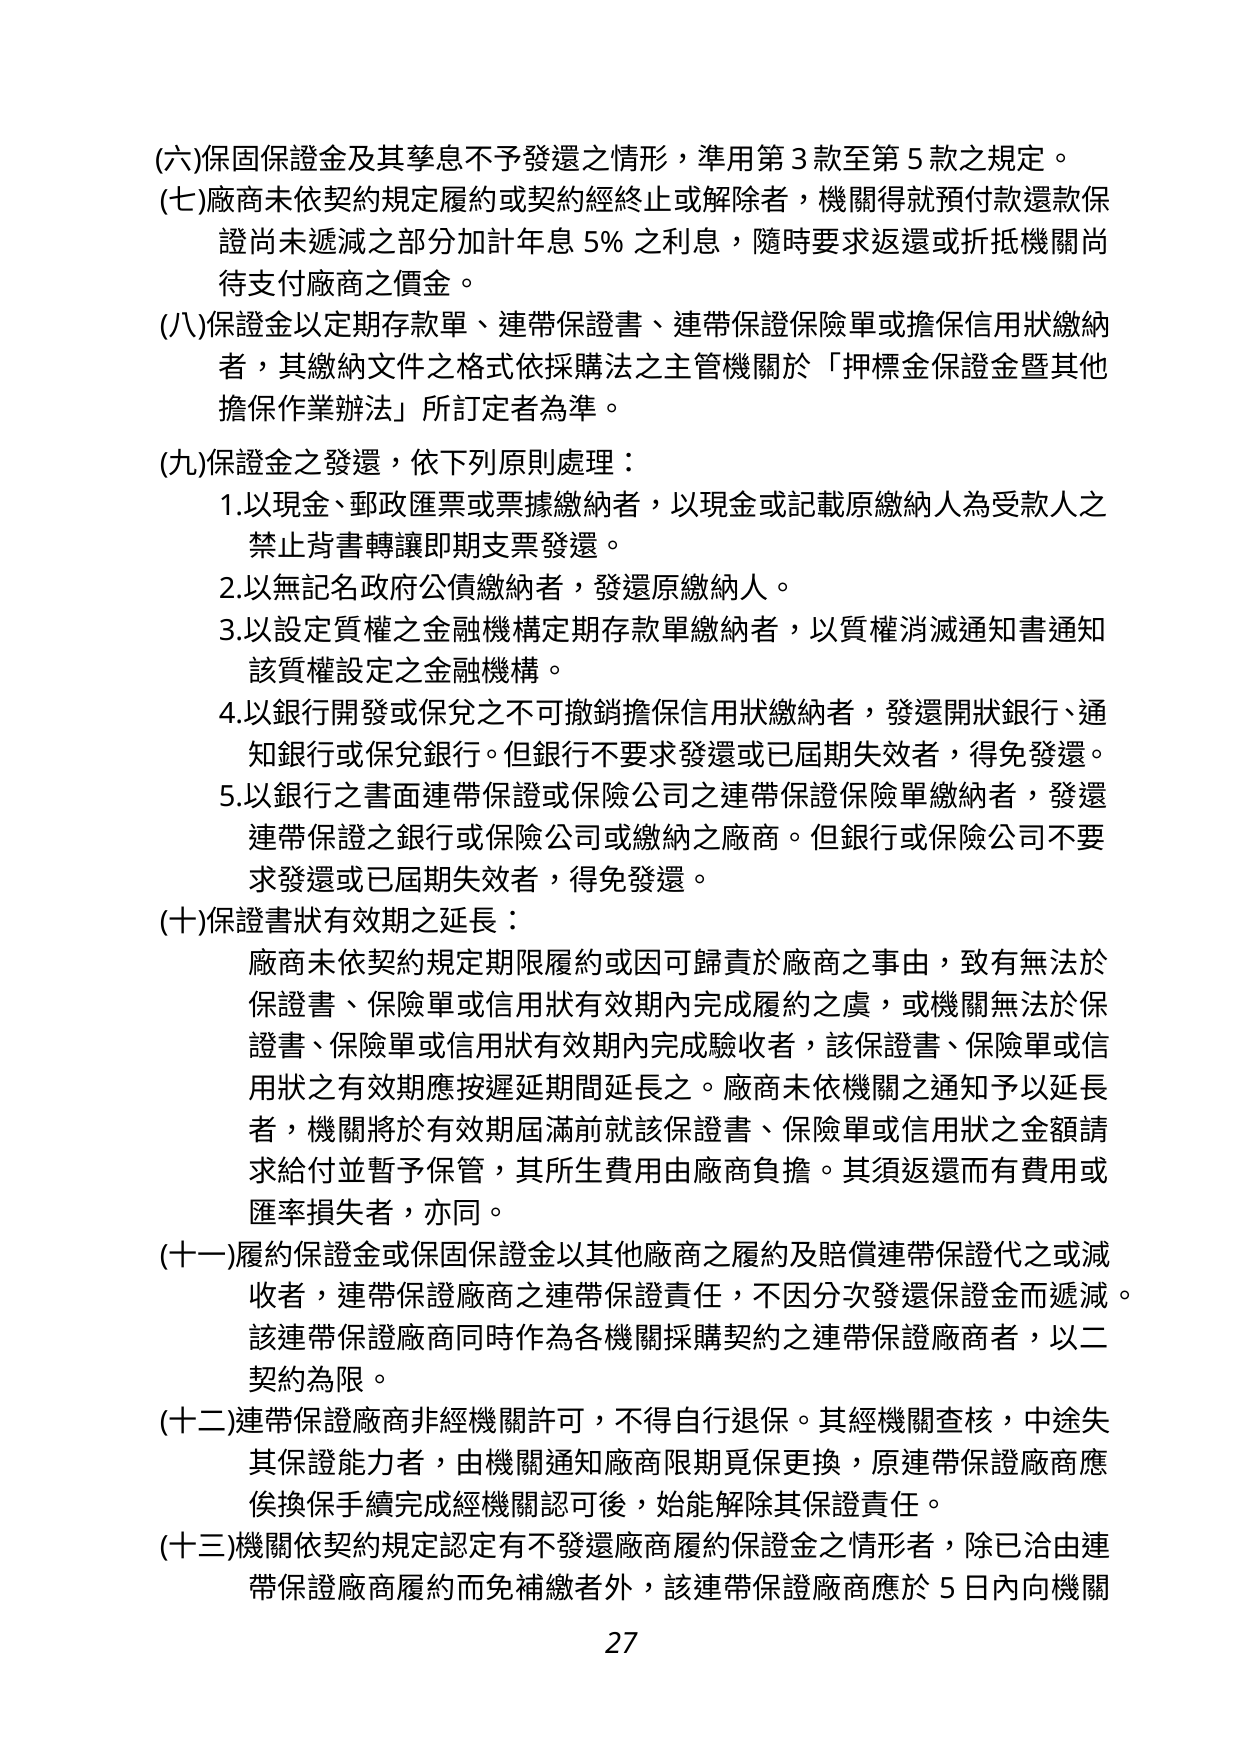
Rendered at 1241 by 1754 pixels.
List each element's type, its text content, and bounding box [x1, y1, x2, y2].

text (十二)連帶保證廠商非經機關許可，不得自行退保。其經機關查核，中途失其保證能力者，由機關通知廠商限期覓保更換，原連帶保證廠商應俟換保手續完成經機關認可後，始能解除其保證責任。 [159, 1398, 1110, 1523]
text (十)保證書狀有效期之延長： [159, 898, 1110, 940]
text (十三)機關依契約規定認定有不發還廠商履約保證金之情形者，除已洽由連帶保證廠商履約而免補繳者外，該連帶保證廠商應於5日內向機關 [159, 1523, 1110, 1607]
text 4.以銀行開發或保兌之不可撤銷擔保信用狀繳納者，發還開狀銀行、通知銀行或保兌銀行。但銀行不要求發還或已屆期失效者，得免發還。 [218, 690, 1108, 773]
text (九)保證金之發還，依下列原則處理： [159, 440, 1110, 482]
text (八)保證金以定期存款單、連帶保證書、連帶保證保險單或擔保信用狀繳納者，其繳納文件之格式依採購法之主管機關於「押標金保證金暨其他擔保作業辦法」所訂定者為準。 [159, 302, 1110, 427]
text 1.以現金、郵政匯票或票據繳納者，以現金或記載原繳納人為受款人之禁止背書轉讓即期支票發還。 [218, 482, 1108, 565]
text (六)保固保證金及其孳息不予發還之情形，準用第3款至第5款之規定。 [155, 136, 1110, 177]
text 廠商未依契約規定期限履約或因可歸責於廠商之事由，致有無法於保證書、保險單或信用狀有效期內完成履約之虞，或機關無法於保證書、保險單或信用狀有效期內完成驗收者，該保證書、保險單或信用狀之有效期應按遲延期間延長之。廠商未依機關之通知予以延長者，機關將於有效期屆滿前就該保證書、保險單或信用狀之金額請求給付並暫予保管，其所生費用由廠商負擔。其須返還而有費用或匯率損失者，亦同。 [248, 940, 1110, 1232]
text (十一)履約保證金或保固保證金以其他廠商之履約及賠償連帶保證代之或減收者，連帶保證廠商之連帶保證責任，不因分次發還保證金而遞減。該連帶保證廠商同時作為各機關採購契約之連帶保證廠商者，以二契約為限。 [159, 1232, 1110, 1398]
text 5.以銀行之書面連帶保證或保險公司之連帶保證保險單繳納者，發還連帶保證之銀行或保險公司或繳納之廠商。但銀行或保險公司不要求發還或已屆期失效者，得免發還。 [218, 773, 1108, 898]
text (七)廠商未依契約規定履約或契約經終止或解除者，機關得就預付款還款保證尚未遞減之部分加計年息5% 之利息，隨時要求返還或折抵機關尚待支付廠商之價金。 [159, 177, 1110, 302]
text 2.以無記名政府公債繳納者，發還原繳納人。 [218, 565, 1108, 607]
text 3.以設定質權之金融機構定期存款單繳納者，以質權消滅通知書通知該質權設定之金融機構。 [218, 607, 1108, 690]
